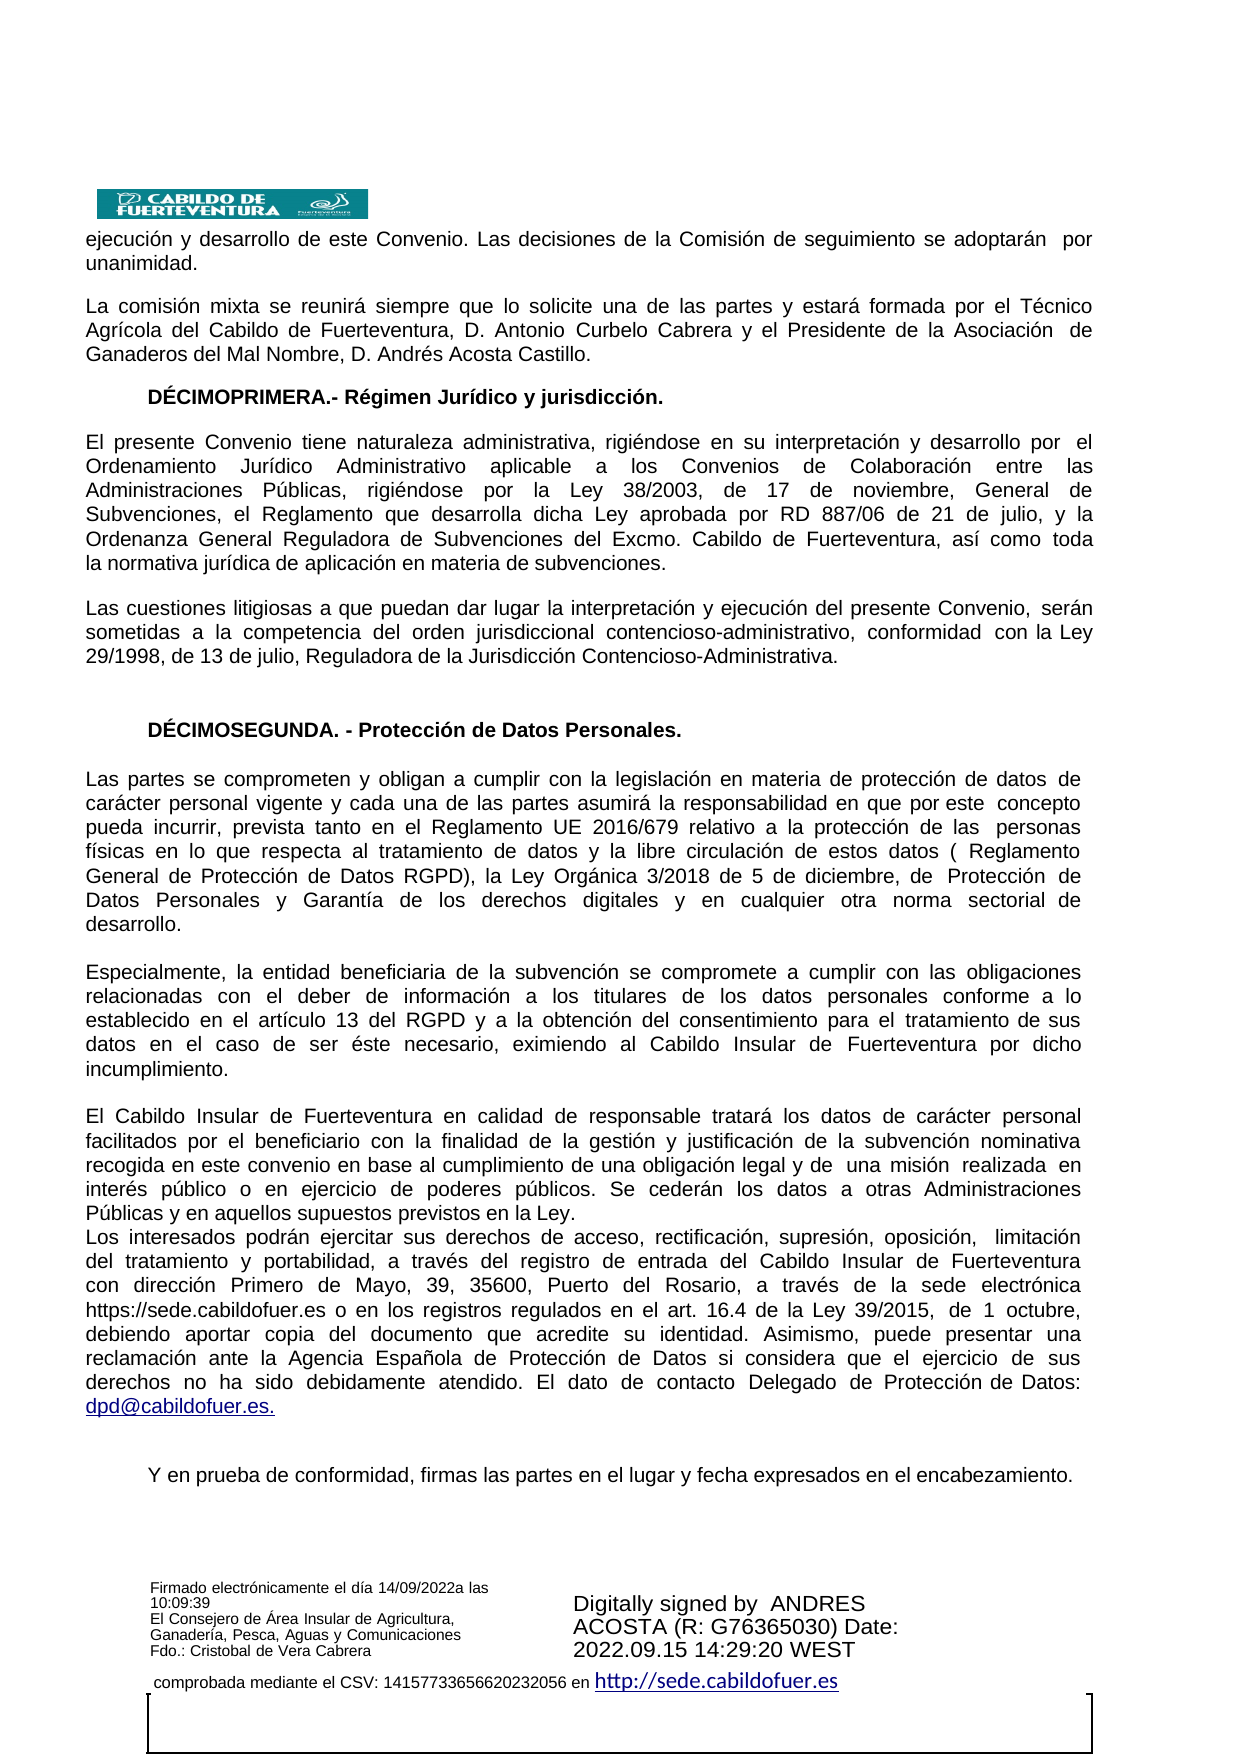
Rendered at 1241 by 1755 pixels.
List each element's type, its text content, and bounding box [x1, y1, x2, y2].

text Firmado electrónicamente el día 14/09/2022a las 10:09:39 [150, 1580, 493, 1612]
text El presente Convenio tiene naturaleza administrativa, rigiéndose en su interpretación y desarrollo por el Ordenamiento Jurídico Administrativo aplicable a los Convenios de Colaboración entre las Administraciones Públicas, rigiéndose por la Ley 38/2003, de 17 de noviembre, General de Subvenciones, el Reglamento que desarrolla dicha Ley aprobada por RD 887/06 de 21 de julio, y la Ordenanza General Reguladora de Subvenciones del Excmo. Cabildo de Fuerteventura, así como toda la normativa jurídica de aplicación en materia de subvenciones. [85, 430, 1093, 574]
text Los interesados podrán ejercitar sus derechos de acceso, rectificación, supresión, oposición, limitación del tratamiento y portabilidad, a través del registro de entrada del Cabildo Insular de Fuerteventura con dirección Primero de Mayo, 39, 35600, Puerto del Rosario, a través de la sede electrónica https://sede.cabildofuer.es o en los registros regulados en el art. 16.4 de la Ley 39/2015, de 1 octubre, debiendo aportar copia del documento que acredite su identidad. Asimismo, puede presentar una reclamación ante la Agencia Española de Protección de Datos si considera que el ejercicio de sus derechos no ha sido debidamente atendido. El dato de contacto Delegado de Protección de Datos: dpd@cabildofuer.es. [85, 1225, 1081, 1418]
picture [97, 189, 369, 219]
subtitle DÉCIMOSEGUNDA. - Protección de Datos Personales. [147, 718, 1107, 742]
text La comisión mixta se reunirá siempre que lo solicite una de las partes y estará formada por el Técnico Agrícola del Cabildo de Fuerteventura, D. Antonio Curbelo Cabrera y el Presidente de la Asociación de Ganaderos del Mal Nombre, D. Andrés Acosta Castillo. [85, 294, 1093, 366]
text El Cabildo Insular de Fuerteventura en calidad de responsable tratará los datos de carácter personal facilitados por el beneficiario con la finalidad de la gestión y justificación de la subvención nominativa recogida en este convenio en base al cumplimiento de una obligación legal y de una misión realizada en interés público o en ejercicio de poderes públicos. Se cederán los datos a otras Administraciones Públicas y en aquellos supuestos previstos en la Ley. [85, 1104, 1081, 1225]
text Las partes se comprometen y obligan a cumplir con la legislación en materia de protección de datos de carácter personal vigente y cada una de las partes asumirá la responsabilidad en que por este concepto pueda incurrir, prevista tanto en el Reglamento UE 2016/679 relativo a la protección de las personas físicas en lo que respecta al tratamiento de datos y la libre circulación de estos datos ( Reglamento General de Protección de Datos RGPD), la Ley Orgánica 3/2018 de 5 de diciembre, de Protección de Datos Personales y Garantía de los derechos digitales y en cualquier otra norma sectorial de desarrollo. [85, 767, 1081, 936]
text Especialmente, la entidad beneficiaria de la subvención se compromete a cumplir con las obligaciones relacionadas con el deber de información a los titulares de los datos personales conforme a lo establecido en el artículo 13 del RGPD y a la obtención del consentimiento para el tratamiento de sus datos en el caso de ser éste necesario, eximiendo al Cabildo Insular de Fuerteventura por dicho incumplimiento. [85, 960, 1081, 1080]
text Y en prueba de conformidad, firmas las partes en el lugar y fecha expresados en el encabezamiento. [147, 1463, 1107, 1487]
text ejecución y desarrollo de este Convenio. Las decisiones de la Comisión de seguimiento se adoptarán por unanimidad. [85, 227, 1093, 275]
text El Consejero de Área Insular de Agricultura, Ganadería, Pesca, Aguas y Comunicaciones Fdo.: Cristobal de Vera Cabrera [150, 1612, 464, 1659]
text Las cuestiones litigiosas a que puedan dar lugar la interpretación y ejecución del presente Convenio, serán sometidas a la competencia del orden jurisdiccional contencioso-administrativo, conformidad con la Ley 29/1998, de 13 de julio, Reguladora de la Jurisdicción Contencioso-Administrativa. [85, 596, 1093, 668]
text Digitally signed by ANDRES ACOSTA (R: G76365030) Date: 2022.09.15 14:29:20 WEST [573, 1594, 936, 1662]
subtitle DÉCIMOPRIMERA.- Régimen Jurídico y jurisdicción. [147, 385, 1107, 409]
